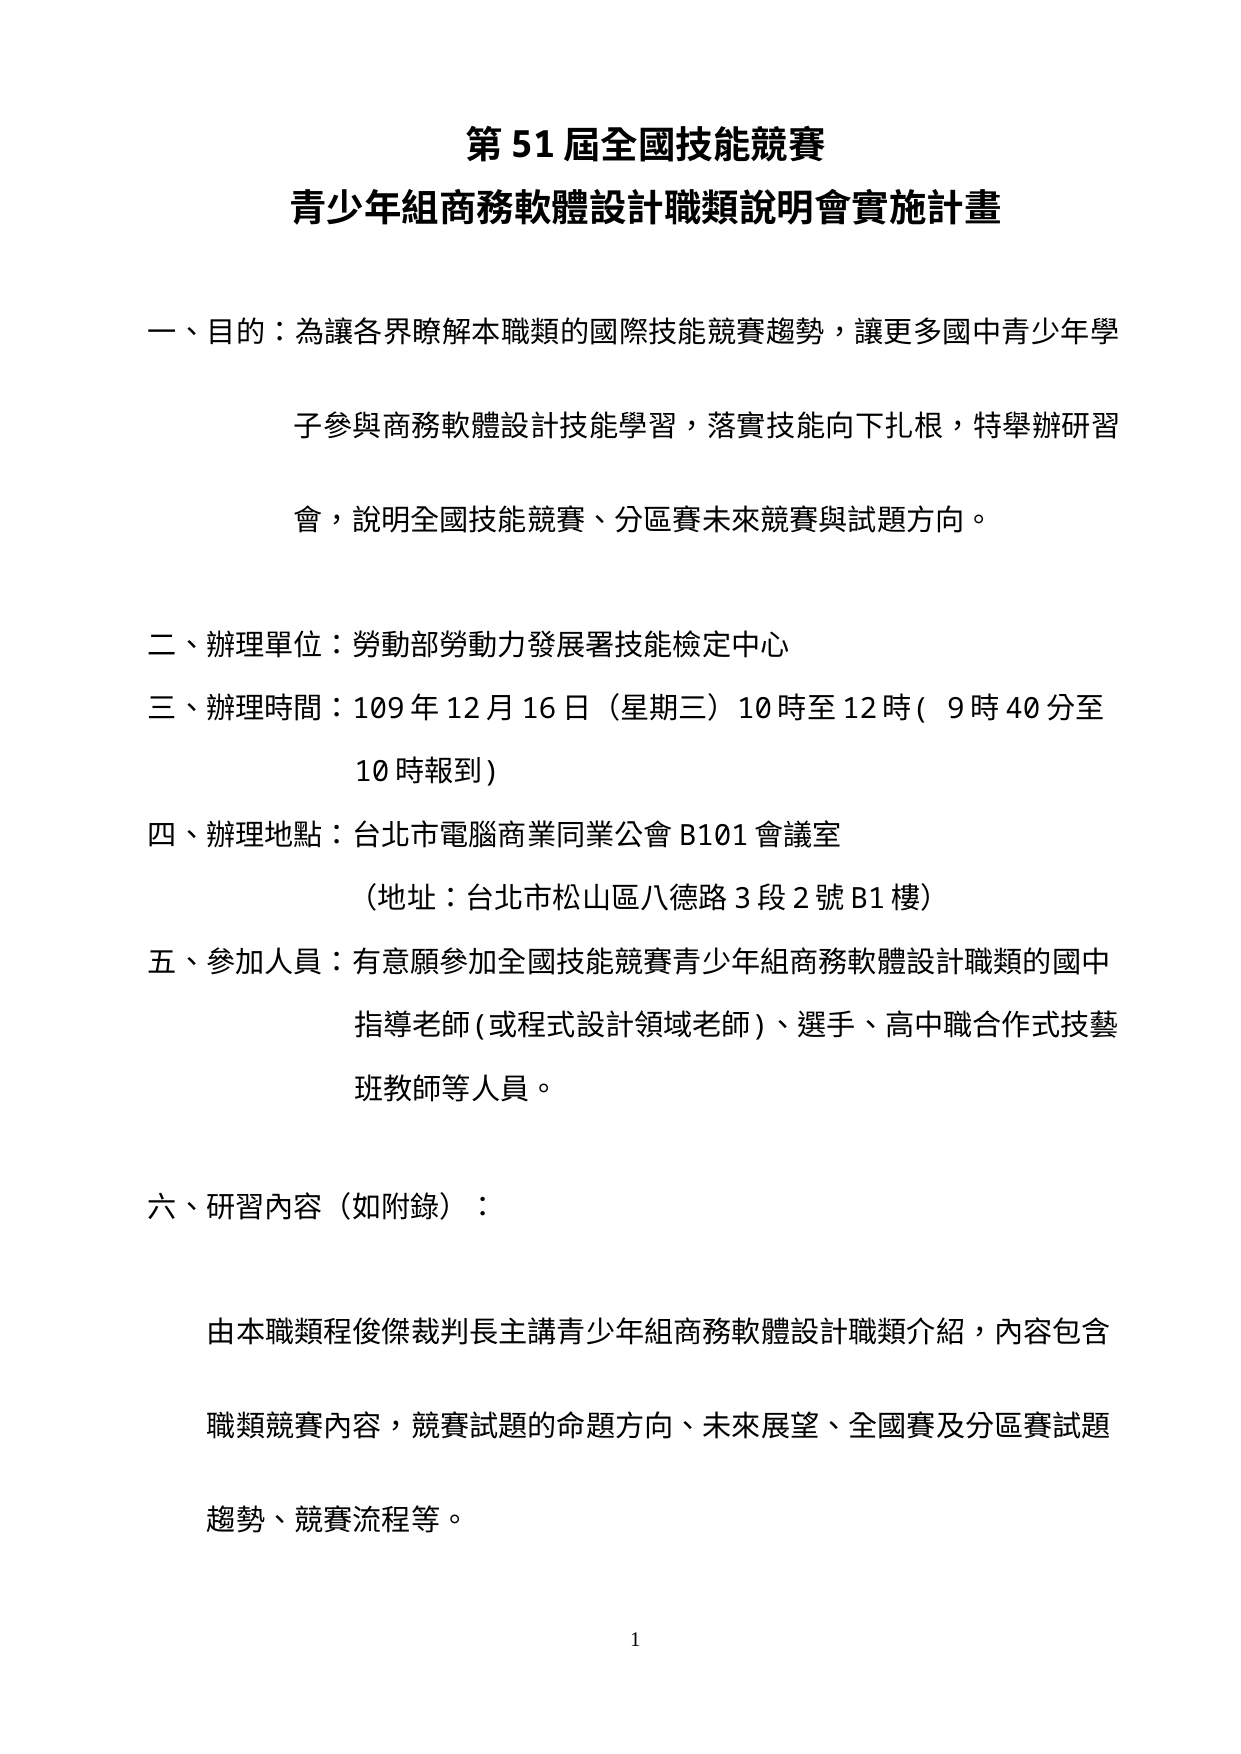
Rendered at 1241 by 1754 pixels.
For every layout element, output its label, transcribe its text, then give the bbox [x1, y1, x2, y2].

text 五、參加人員：有意願參加全國技能競賽青少年組商務軟體設計職類的國中指導老師(或程式設計領域老師)、選手、高中職合作式技藝班教師等人員。 [148, 938, 1122, 1108]
text 二、辦理單位：勞動部勞動力發展署技能檢定中心 [148, 601, 1122, 663]
text 四、辦理地點：台北市電腦商業同業公會B101會議室 [148, 811, 1122, 854]
text 青少年組商務軟體設計職類說明會實施計畫 [133, 163, 1158, 226]
text 三、辦理時間：109年12月16日（星期三）10時至12時( 9時40分至10時報到) [148, 684, 1122, 790]
text 由本職類程俊傑裁判長主講青少年組商務軟體設計職類介紹，內容包含職類競賽內容，競賽試題的命題方向、未來展望、全國賽及分區賽試題趨勢、競賽流程等。 [207, 1288, 1122, 1538]
text 一、目的：為讓各界瞭解本職類的國際技能競賽趨勢，讓更多國中青少年學子參與商務軟體設計技能學習，落實技能向下扎根，特舉辦研習會，說明全國技能競賽、分區賽未來競賽與試題方向。 [148, 288, 1122, 538]
text 六、研習內容（如附錄）： [148, 1163, 1122, 1226]
text （地址：台北市松山區八德路3段2號B1樓） [348, 875, 1122, 917]
text 第51屆全國技能競賽 [133, 101, 1158, 163]
